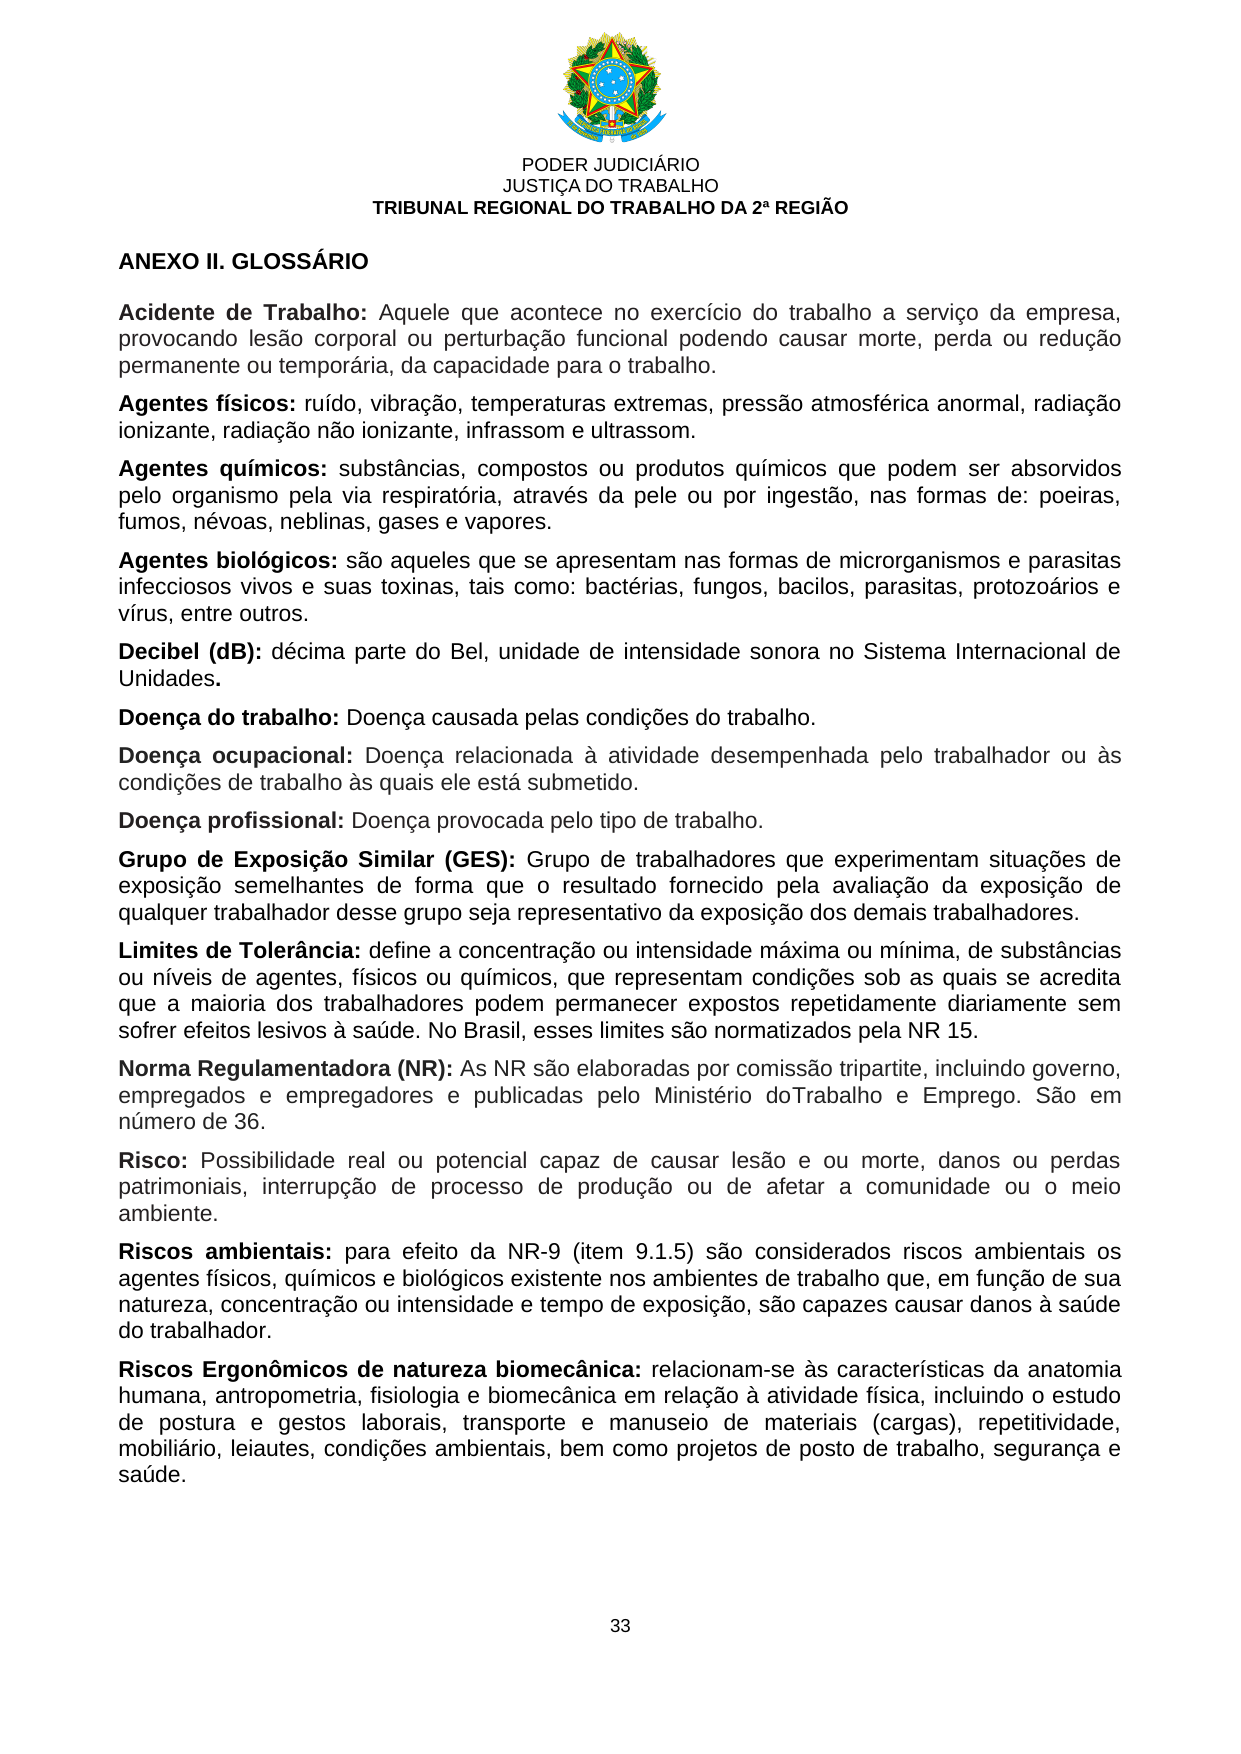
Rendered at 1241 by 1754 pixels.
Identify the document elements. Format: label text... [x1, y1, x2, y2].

text Agentes químicos: substâncias, compostos ou produtos químicos que podem ser absorvidos pelo organismo pela via respiratória, através da pele ou por ingestão, nas formas de: poeiras, fumos, névoas, neblinas, gases e vapores. [118, 455, 1122, 534]
text Agentes físicos: ruído, vibração, temperaturas extremas, pressão atmosférica anormal, radiação ionizante, radiação não ionizante, infrassom e ultrassom. [118, 390, 1122, 443]
text Doença do trabalho: Doença causada pelas condições do trabalho. [118, 703, 1122, 730]
text Acidente de Trabalho: Aquele que acontece no exercício do trabalho a serviço da empresa, provocando lesão corporal ou perturbação funcional podendo causar morte, perda ou redução permanente ou temporária, da capacidade para o trabalho. [118, 299, 1122, 378]
text Doença ocupacional: Doença relacionada à atividade desempenhada pelo trabalhador ou às condições de trabalho às quais ele está submetido. [118, 742, 1122, 795]
text Doença profissional: Doença provocada pelo tipo de trabalho. [118, 807, 1122, 834]
text Risco: Possibilidade real ou potencial capaz de causar lesão e ou morte, danos ou perdas patrimoniais, interrupção de processo de produção ou de afetar a comunidade ou o meio ambiente. [118, 1147, 1122, 1226]
subtitle ANEXO II. GLOSSÁRIO [118, 248, 1122, 274]
text Decibel (dB): décima parte do Bel, unidade de intensidade sonora no Sistema Internacional de Unidades. [118, 638, 1122, 691]
text Agentes biológicos: são aqueles que se apresentam nas formas de microrganismos e parasitas infecciosos vivos e suas toxinas, tais como: bactérias, fungos, bacilos, parasitas, protozoários e vírus, entre outros. [118, 547, 1122, 626]
text Grupo de Exposição Similar (GES): Grupo de trabalhadores que experimentam situações de exposição semelhantes de forma que o resultado fornecido pela avaliação da exposição de qualquer trabalhador desse grupo seja representativo da exposição dos demais trabalhadores. [118, 846, 1122, 925]
text Limites de Tolerância: define a concentração ou intensidade máxima ou mínima, de substâncias ou níveis de agentes, físicos ou químicos, que representam condições sob as quais se acredita que a maioria dos trabalhadores podem permanecer expostos repetidamente diariamente sem sofrer efeitos lesivos à saúde. No Brasil, esses limites são normatizados pela NR 15. [118, 937, 1122, 1043]
text Riscos ambientais: para efeito da NR-9 (item 9.1.5) são considerados riscos ambientais os agentes físicos, químicos e biológicos existente nos ambientes de trabalho que, em função de sua natureza, concentração ou intensidade e tempo de exposição, são capazes causar danos à saúde do trabalhador. [118, 1238, 1122, 1344]
text Norma Regulamentadora (NR): As NR são elaboradas por comissão tripartite, incluindo governo, empregados e empregadores e publicadas pelo Ministério doTrabalho e Emprego. São em número de 36. [118, 1055, 1122, 1134]
text Riscos Ergonômicos de natureza biomecânica: relacionam-se às características da anatomia humana, antropometria, fisiologia e biomecânica em relação à atividade física, incluindo o estudo de postura e gestos laborais, transporte e manuseio de materiais (cargas), repetitividade, mobiliário, leiautes, condições ambientais, bem como projetos de posto de trabalho, segurança e saúde. [118, 1356, 1122, 1488]
